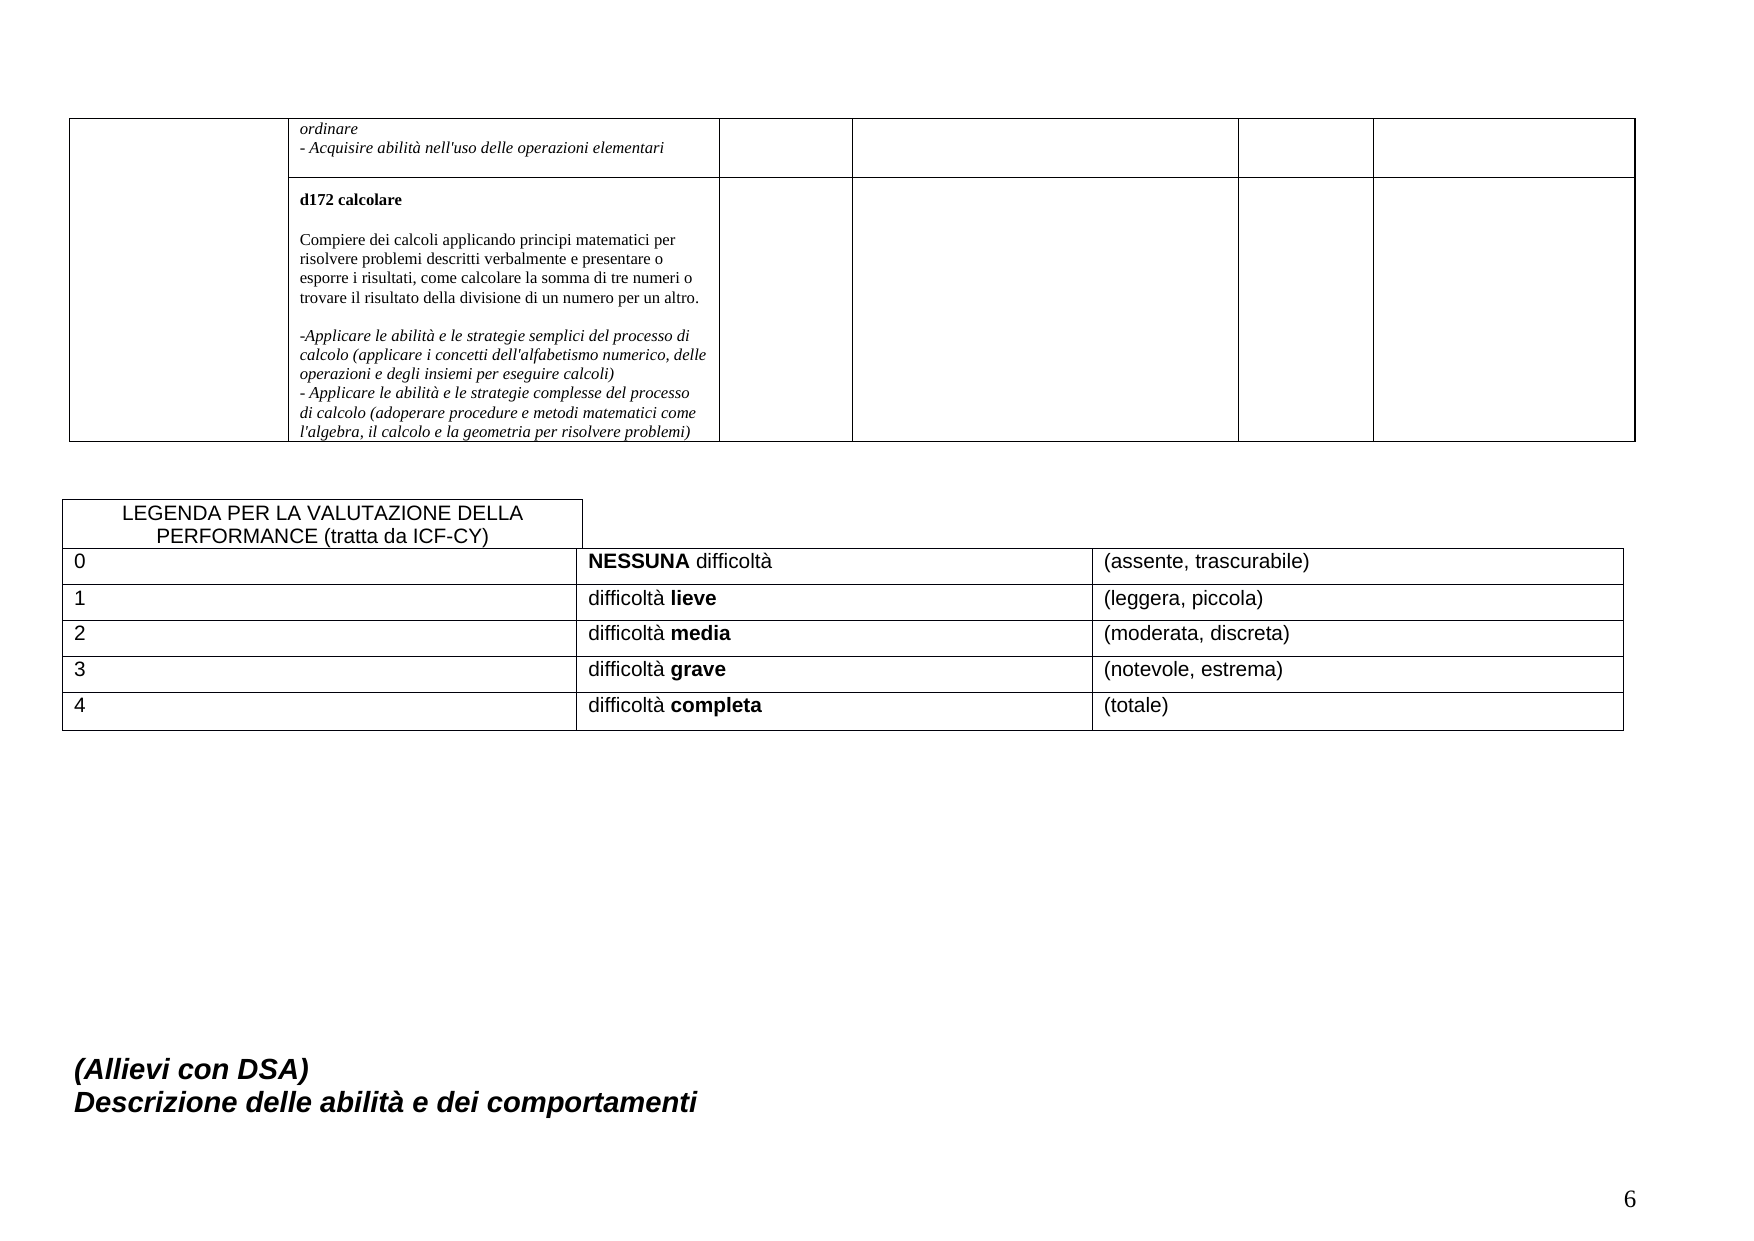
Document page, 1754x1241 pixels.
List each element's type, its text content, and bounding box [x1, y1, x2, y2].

table_cell 2 [63, 621, 576, 656]
table_cell 0 [63, 549, 576, 584]
table_cell NESSUNA difficoltà [577, 549, 1092, 584]
table_cell difficoltà media [577, 621, 1092, 656]
table_cell [720, 119, 852, 177]
table_cell [1239, 178, 1373, 441]
table_cell 4 [63, 693, 576, 730]
table_cell [1374, 119, 1634, 177]
table_cell difficoltà lieve [577, 585, 1092, 620]
table_cell difficoltà completa [577, 693, 1092, 730]
table_cell (totale) [1093, 693, 1623, 730]
table_cell (leggera, piccola) [1093, 585, 1623, 620]
table_cell [1239, 119, 1373, 177]
table_cell ordinare - Acquisire abilità nell'uso delle operazioni elementari [289, 119, 719, 177]
table_cell 3 [63, 657, 576, 692]
table_cell (assente, trascurabile) [1093, 549, 1623, 584]
table_cell [720, 178, 852, 441]
table_cell (notevole, estrema) [1093, 657, 1623, 692]
table_header LEGENDA PER LA VALUTAZIONE DELLA PERFORMANCE (tratta da ICF-CY) [63, 500, 582, 548]
table_cell [853, 119, 1238, 177]
table_cell (moderata, discreta) [1093, 621, 1623, 656]
text (Allievi con DSA) [74, 1052, 1636, 1085]
table_cell [70, 119, 288, 441]
table_cell [853, 178, 1238, 441]
table_cell difficoltà grave [577, 657, 1092, 692]
table_cell d172 calcolare Compiere dei calcoli applicando principi matematici per risolvere problemi descritti verbalmente e presentare o esporre i risultati, come calcolare la somma di tre numeri o trovare il risultato della divisione di un numero per un altro. -Applicare le abilità e le strategie semplici del processo di calcolo (applicare i concetti dell'alfabetismo numerico, delle operazioni e degli insiemi per eseguire calcoli) - Applicare le abilità e le strategie complesse del processo di calcolo (adoperare procedure e metodi matematici come l'algebra, il calcolo e la geometria per risolvere problemi) [289, 178, 719, 441]
text Descrizione delle abilità e dei comportamenti [74, 1085, 1636, 1119]
table_cell [1374, 178, 1634, 441]
table_cell 1 [63, 585, 576, 620]
